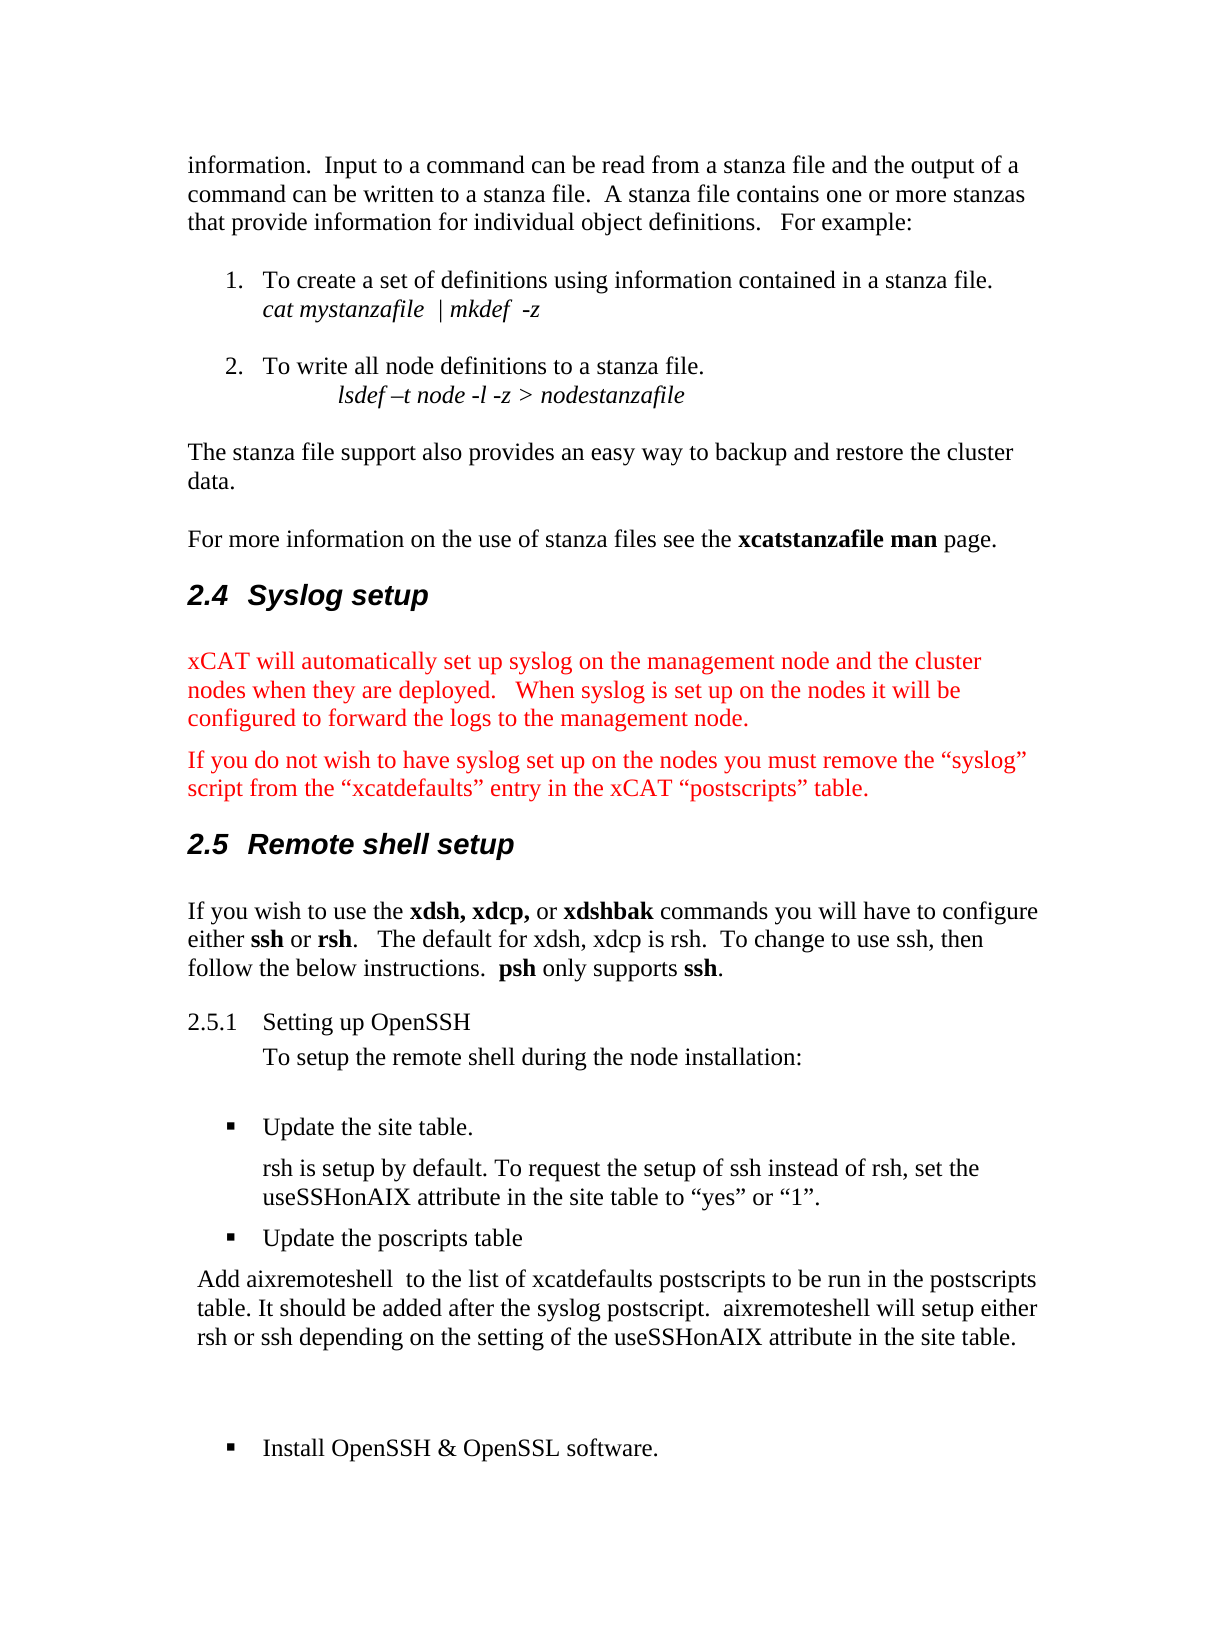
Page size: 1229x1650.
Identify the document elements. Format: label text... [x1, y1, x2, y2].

list lsdef –t node -l -z > nodestanzafile [300, 380, 1041, 409]
subtitle Remote shell setup [187, 827, 1041, 861]
text For more information on the use of stanza files see the xcatstanzafile man page. [187, 524, 1041, 552]
list Update the poscripts table [225, 1223, 1041, 1252]
subtitle Setting up OpenSSH [187, 1007, 1041, 1036]
list Install OpenSSH & OpenSSL software. [225, 1433, 1041, 1462]
list rsh is setup by default. To request the setup of ssh instead of rsh, set the useSSHonAIX attribute in the site table to “yes” or “1”. [225, 1153, 1041, 1211]
list Add aixremoteshell to the list of xcatdefaults postscripts to be run in the postscripts table. It should be added after the syslog postscript. aixremoteshell will setup either rsh or ssh depending on the setting of the useSSHonAIX attribute in the site table. [159, 1264, 1041, 1351]
text cat mystanzafile | mkdef -z [262, 294, 1041, 322]
list Update the site table. [225, 1112, 1041, 1141]
text If you do not wish to have syslog set up on the nodes you must remove the “syslog” script from the “xcatdefaults” entry in the xCAT “postscripts” table. [187, 745, 1041, 802]
subtitle Syslog setup [187, 577, 1041, 611]
list To setup the remote shell during the node installation: [225, 1042, 1041, 1071]
text information. Input to a command can be read from a stanza file and the output of a command can be written to a stanza file. A stanza file contains one or more stanzas that provide information for individual object definitions. For example: [187, 150, 1041, 236]
list To create a set of definitions using information contained in a stanza file. [225, 265, 1041, 294]
list To write all node definitions to a stanza file. [225, 351, 1041, 380]
text xCAT will automatically set up syslog on the management node and the cluster nodes when they are deployed. When syslog is set up on the nodes it will be configured to forward the logs to the management node. [187, 646, 1041, 732]
text The stanza file support also provides an easy way to backup and restore the cluster data. [187, 437, 1041, 495]
text If you wish to use the xdsh, xdcp, or xdshbak commands you will have to configure either ssh or rsh. The default for xdsh, xdcp is rsh. To change to use ssh, then follow the below instructions. psh only supports ssh. [187, 896, 1041, 982]
